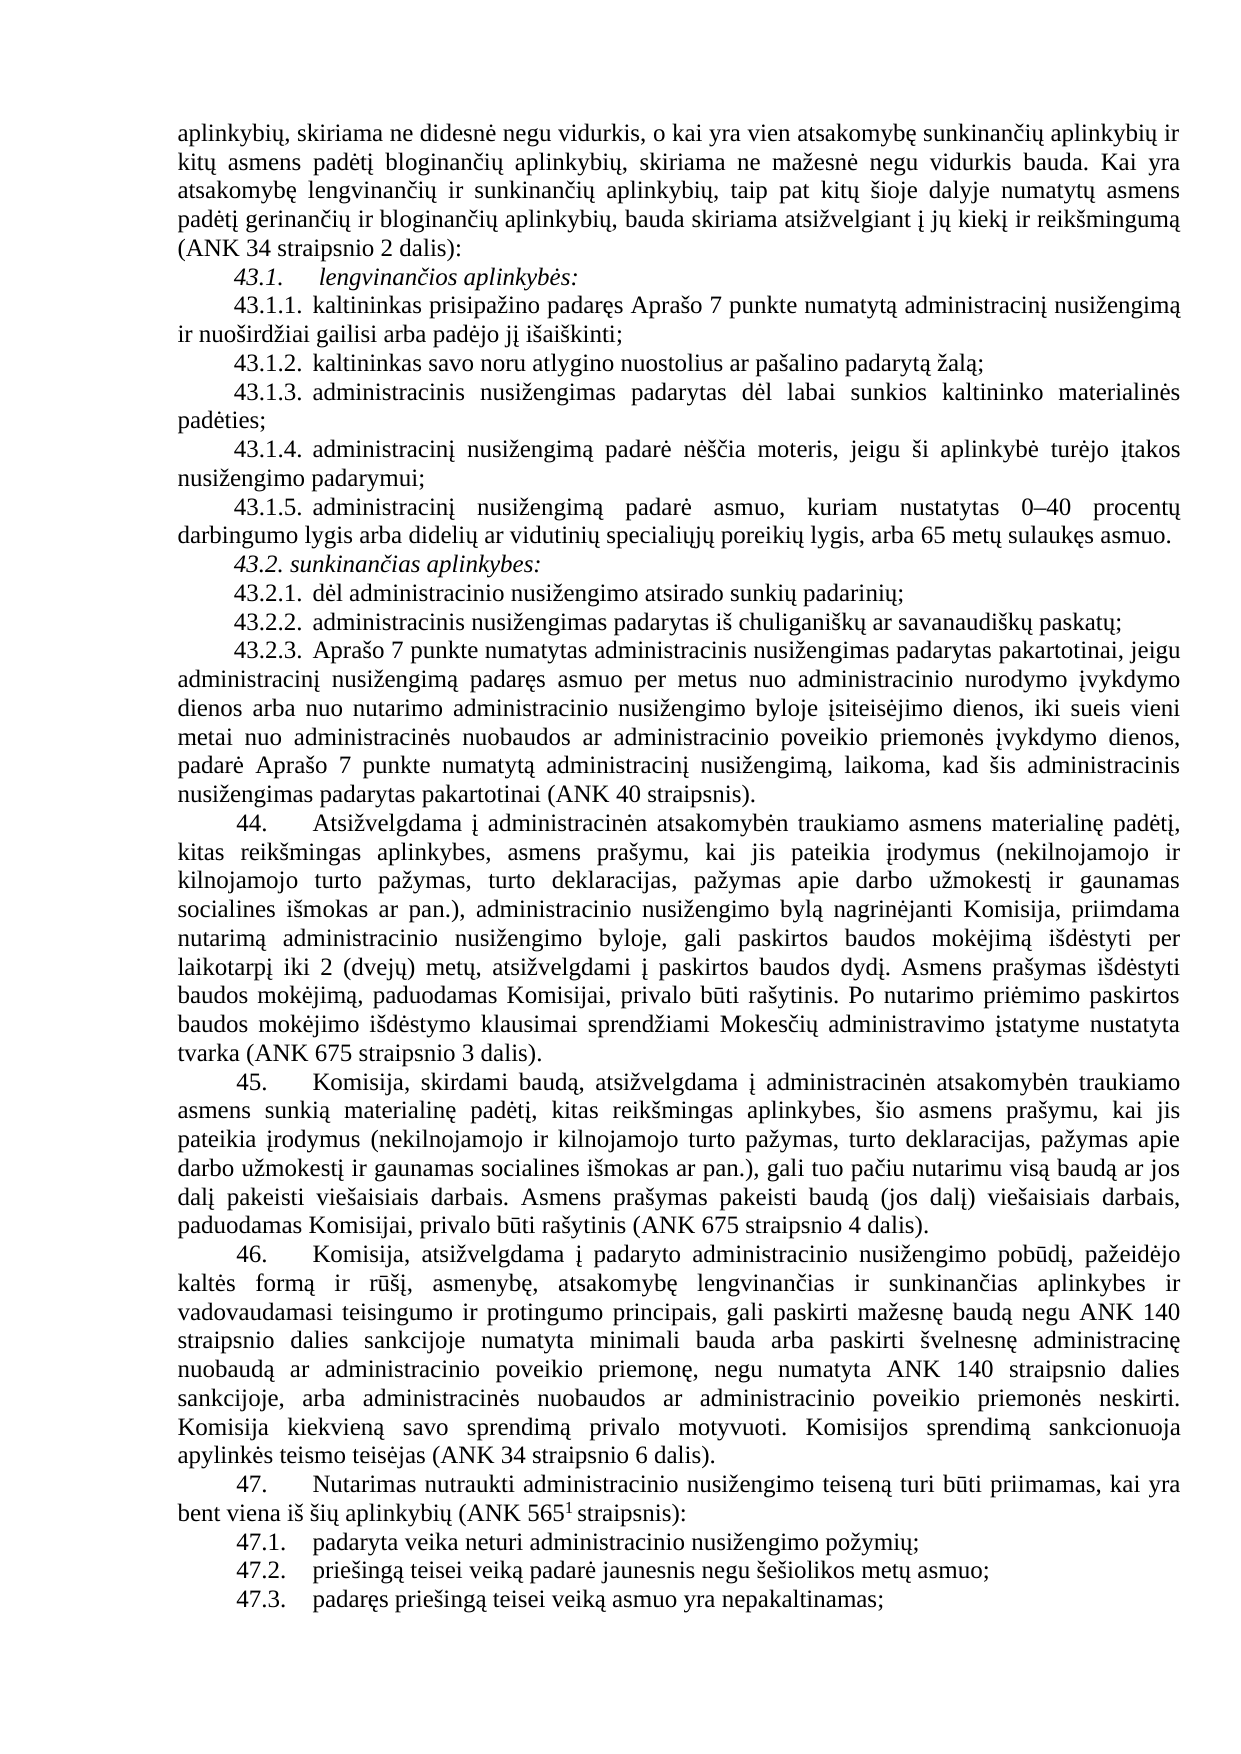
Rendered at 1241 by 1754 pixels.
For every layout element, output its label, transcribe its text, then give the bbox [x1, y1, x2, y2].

text 43.1. lengvinančios aplinkybės: [177, 262, 1181, 291]
text 45. Komisija, skirdami baudą, atsižvelgdama į administracinėn atsakomybėn traukiamo asmens sunkią materialinę padėtį, kitas reikšmingas aplinkybes, šio asmens prašymu, kai jis pateikia įrodymus (nekilnojamojo ir kilnojamojo turto pažymas, turto deklaracijas, pažymas apie darbo užmokestį ir gaunamas socialines išmokas ar pan.), gali tuo pačiu nutarimu visą baudą ar jos dalį pakeisti viešaisiais darbais. Asmens prašymas pakeisti baudą (jos dalį) viešaisiais darbais, paduodamas Komisijai, privalo būti rašytinis (ANK 675 straipsnio 4 dalis). [177, 1067, 1181, 1239]
text 47. Nutarimas nutraukti administracinio nusižengimo teiseną turi būti priimamas, kai yra bent viena iš šių aplinkybių (ANK 5651 straipsnis): [177, 1469, 1181, 1527]
text 43.2.2. administracinis nusižengimas padarytas iš chuliganiškų ar savanaudiškų paskatų; [177, 607, 1181, 636]
text 43.1.4. administracinį nusižengimą padarė nėščia moteris, jeigu ši aplinkybė turėjo įtakos nusižengimo padarymui; [177, 434, 1181, 492]
text 46. Komisija, atsižvelgdama į padaryto administracinio nusižengimo pobūdį, pažeidėjo kaltės formą ir rūšį, asmenybę, atsakomybę lengvinančias ir sunkinančias aplinkybes ir vadovaudamasi teisingumo ir protingumo principais, gali paskirti mažesnę baudą negu ANK 140 straipsnio dalies sankcijoje numatyta minimali bauda arba paskirti švelnesnę administracinę nuobaudą ar administracinio poveikio priemonę, negu numatyta ANK 140 straipsnio dalies sankcijoje, arba administracinės nuobaudos ar administracinio poveikio priemonės neskirti. Komisija kiekvieną savo sprendimą privalo motyvuoti. Komisijos sprendimą sankcionuoja apylinkės teismo teisėjas (ANK 34 straipsnio 6 dalis). [177, 1239, 1181, 1469]
text 47.1. padaryta veika neturi administracinio nusižengimo požymių; [177, 1527, 1181, 1556]
text 47.2. priešingą teisei veiką padarė jaunesnis negu šešiolikos metų asmuo; [177, 1556, 1181, 1584]
text 43.1.3. administracinis nusižengimas padarytas dėl labai sunkios kaltininko materialinės padėties; [177, 377, 1181, 434]
text 43.2. sunkinančias aplinkybes: [177, 549, 1181, 578]
text 43.1.5. administracinį nusižengimą padarė asmuo, kuriam nustatytas 0–40 procentų darbingumo lygis arba didelių ar vidutinių specialiųjų poreikių lygis, arba 65 metų sulaukęs asmuo. [177, 492, 1181, 549]
text 44. Atsižvelgdama į administracinėn atsakomybėn traukiamo asmens materialinę padėtį, kitas reikšmingas aplinkybes, asmens prašymu, kai jis pateikia įrodymus (nekilnojamojo ir kilnojamojo turto pažymas, turto deklaracijas, pažymas apie darbo užmokestį ir gaunamas socialines išmokas ar pan.), administracinio nusižengimo bylą nagrinėjanti Komisija, priimdama nutarimą administracinio nusižengimo byloje, gali paskirtos baudos mokėjimą išdėstyti per laikotarpį iki 2 (dvejų) metų, atsižvelgdami į paskirtos baudos dydį. Asmens prašymas išdėstyti baudos mokėjimą, paduodamas Komisijai, privalo būti rašytinis. Po nutarimo priėmimo paskirtos baudos mokėjimo išdėstymo klausimai sprendžiami Mokesčių administravimo įstatyme nustatyta tvarka (ANK 675 straipsnio 3 dalis). [177, 808, 1181, 1067]
text 43.2.1. dėl administracinio nusižengimo atsirado sunkių padarinių; [177, 578, 1181, 607]
text 43.1.1. kaltininkas prisipažino padaręs Aprašo 7 punkte numatytą administracinį nusižengimą ir nuoširdžiai gailisi arba padėjo jį išaiškinti; [177, 291, 1181, 348]
text 47.3. padaręs priešingą teisei veiką asmuo yra nepakaltinamas; [177, 1584, 1181, 1613]
text aplinkybių, skiriama ne didesnė negu vidurkis, o kai yra vien atsakomybę sunkinančių aplinkybių ir kitų asmens padėtį bloginančių aplinkybių, skiriama ne mažesnė negu vidurkis bauda. Kai yra atsakomybę lengvinančių ir sunkinančių aplinkybių, taip pat kitų šioje dalyje numatytų asmens padėtį gerinančių ir bloginančių aplinkybių, bauda skiriama atsižvelgiant į jų kiekį ir reikšmingumą (ANK 34 straipsnio 2 dalis): [177, 118, 1181, 262]
text 43.2.3. Aprašo 7 punkte numatytas administracinis nusižengimas padarytas pakartotinai, jeigu administracinį nusižengimą padaręs asmuo per metus nuo administracinio nurodymo įvykdymo dienos arba nuo nutarimo administracinio nusižengimo byloje įsiteisėjimo dienos, iki sueis vieni metai nuo administracinės nuobaudos ar administracinio poveikio priemonės įvykdymo dienos, padarė Aprašo 7 punkte numatytą administracinį nusižengimą, laikoma, kad šis administracinis nusižengimas padarytas pakartotinai (ANK 40 straipsnis). [177, 636, 1181, 808]
text 43.1.2. kaltininkas savo noru atlygino nuostolius ar pašalino padarytą žalą; [177, 348, 1181, 377]
